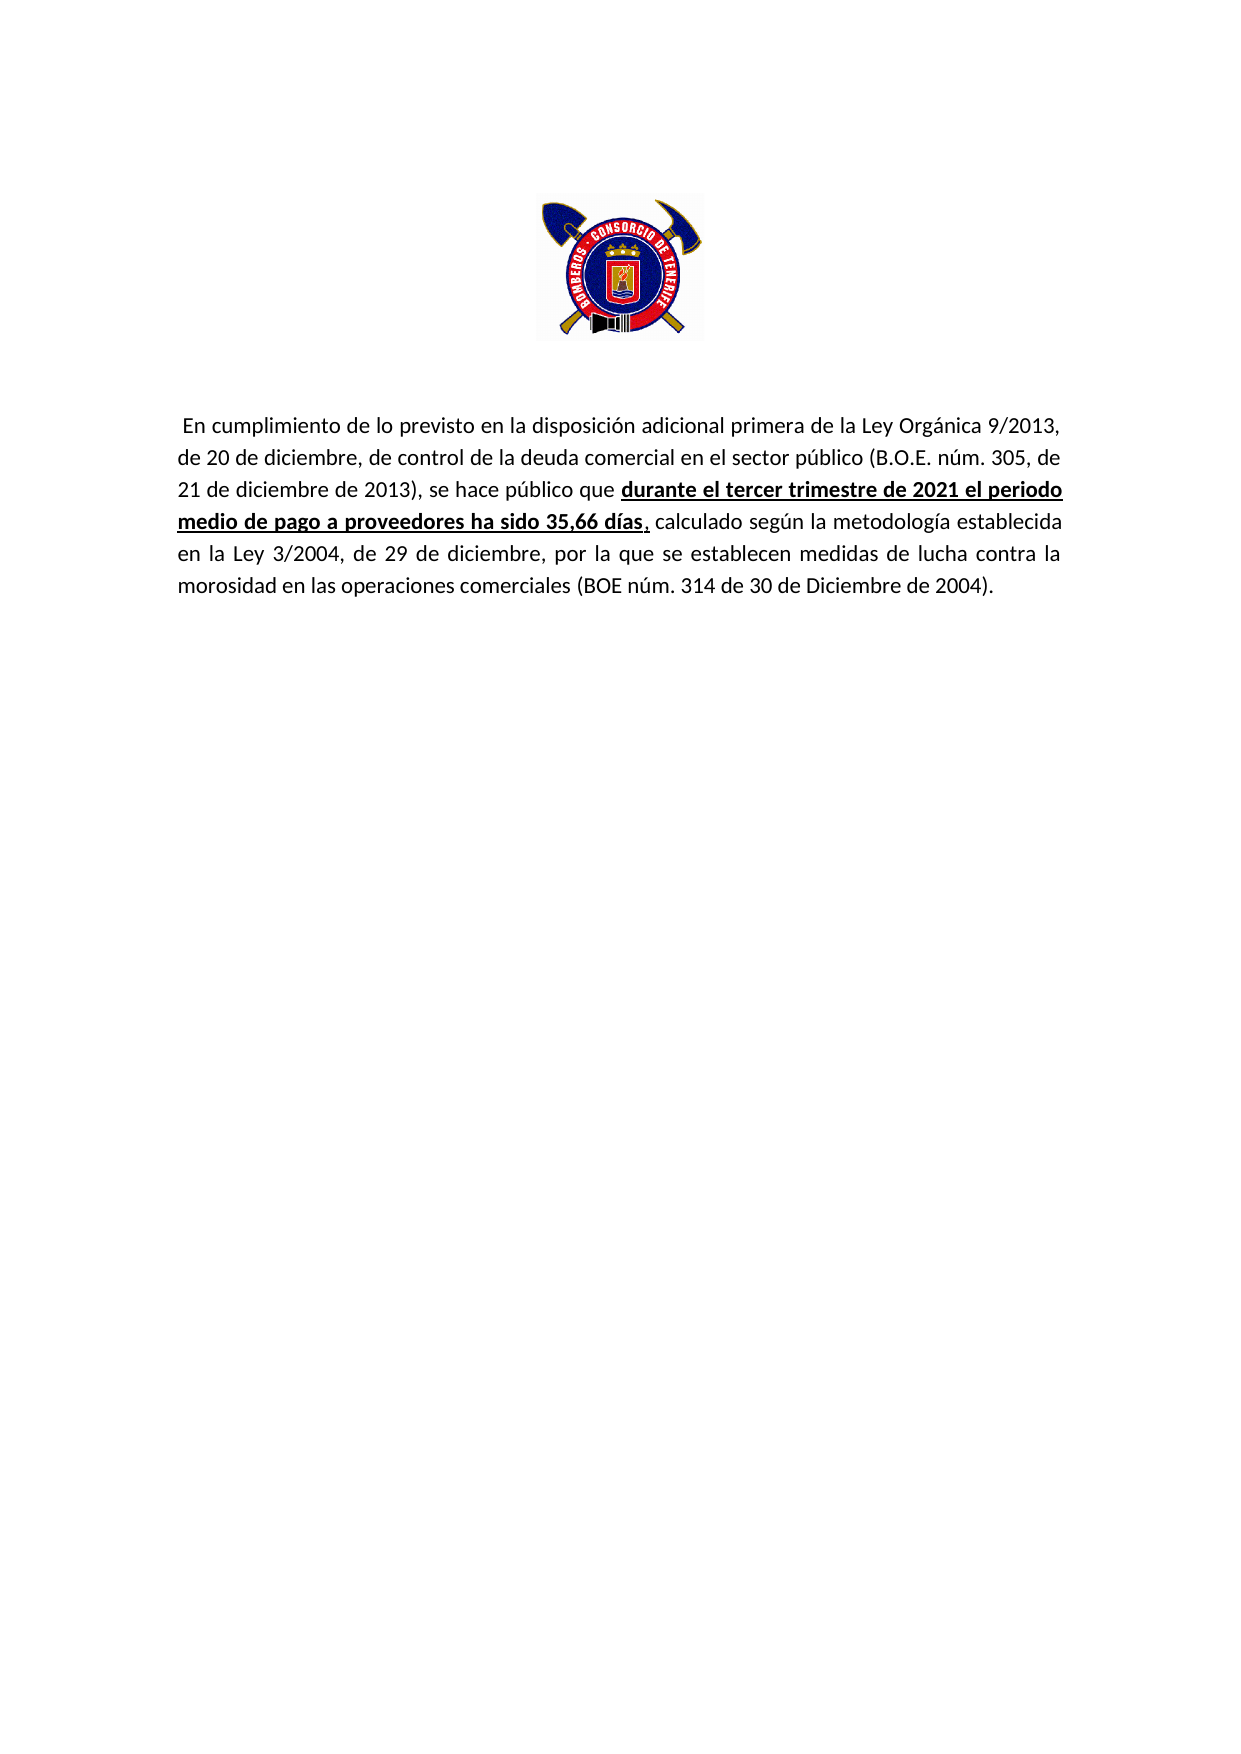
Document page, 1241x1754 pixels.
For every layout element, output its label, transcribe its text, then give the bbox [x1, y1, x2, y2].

text En cumplimiento de lo previsto en la disposición adicional primera de la Ley Orgánica 9/2013, de 20 de diciembre, de control de la deuda comercial en el sector público (B.O.E. núm. 305, de 21 de diciembre de 2013), se hace público que durante el tercer trimestre de 2021 el periodo medio de pago a proveedores ha sido 35,66 días, calculado según la metodología establecida en la Ley 3/2004, de 29 de diciembre, por la que se establecen medidas de lucha contra la morosidad en las operaciones comerciales (BOE núm. 314 de 30 de Diciembre de 2004). [177, 411, 1063, 600]
